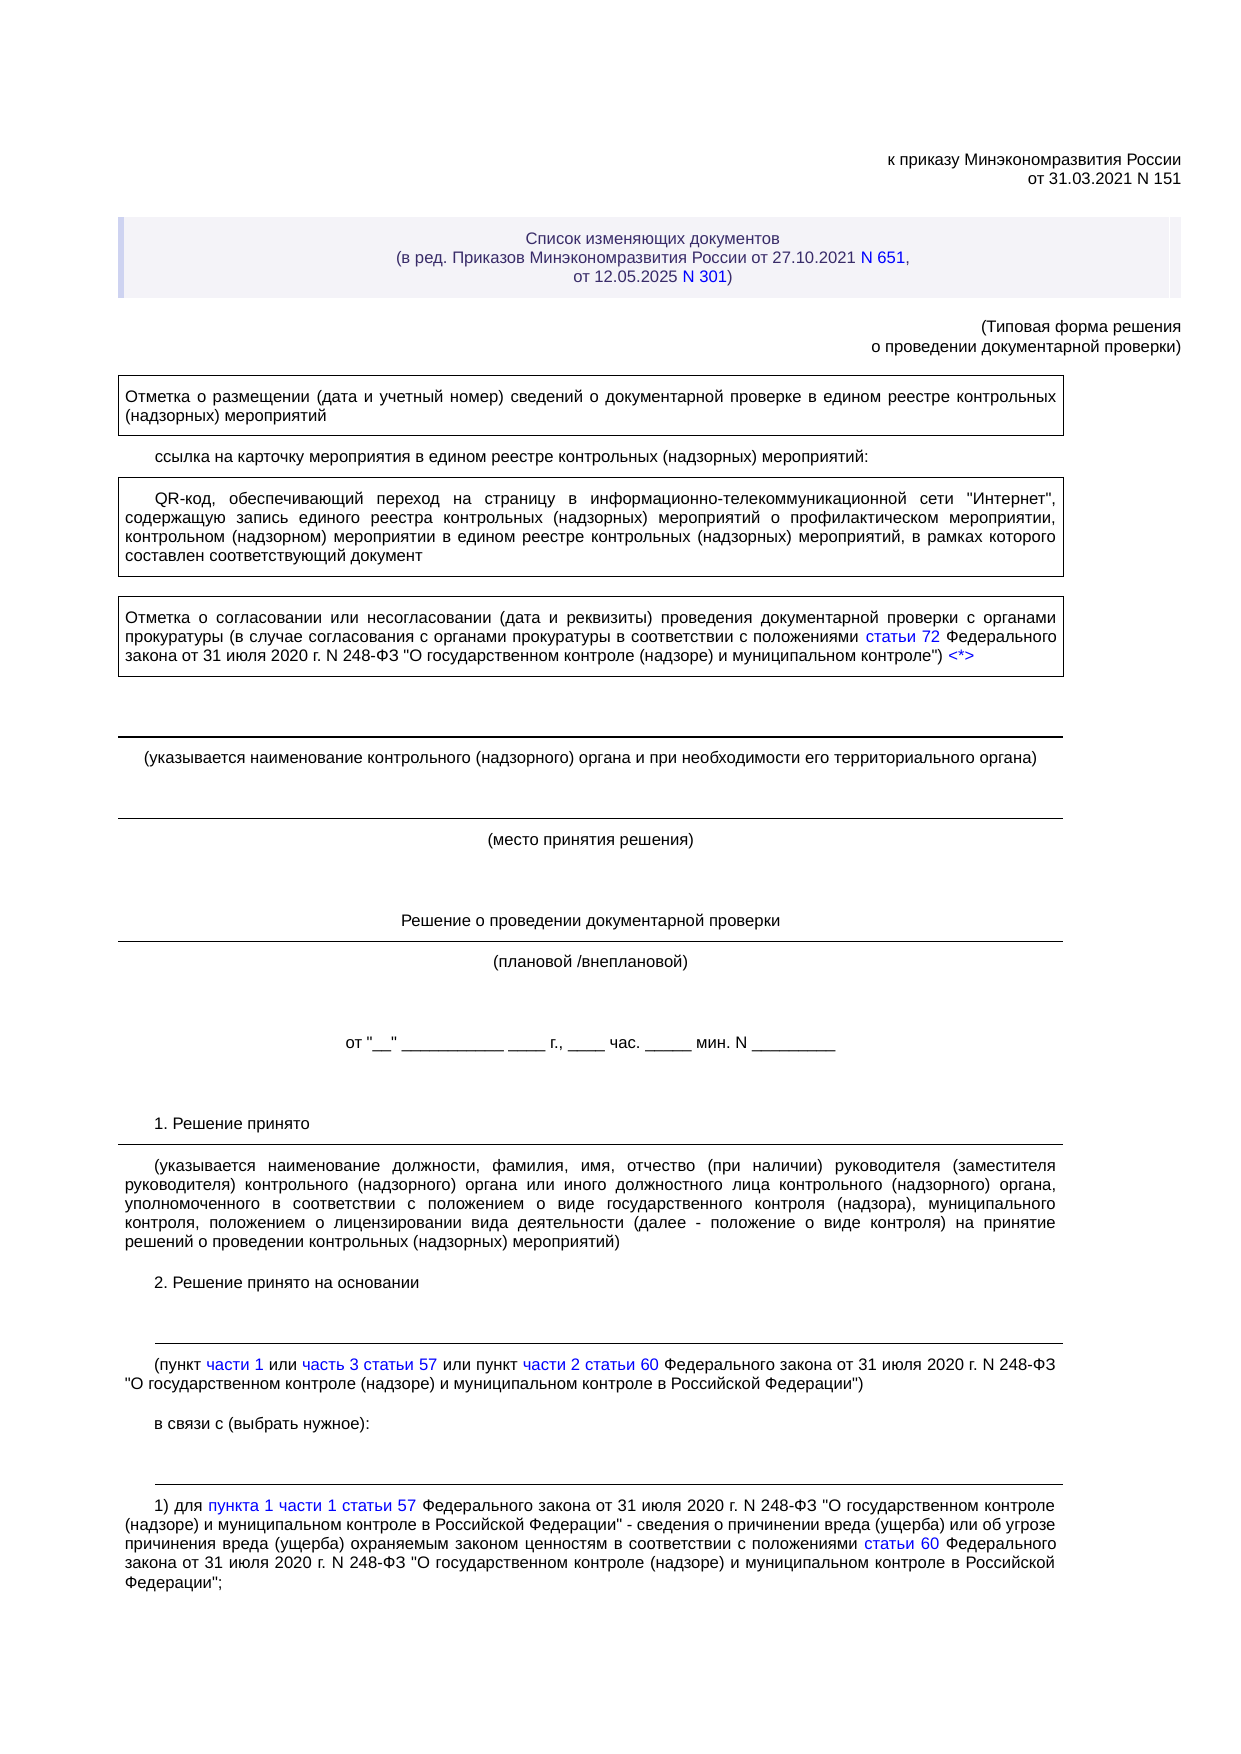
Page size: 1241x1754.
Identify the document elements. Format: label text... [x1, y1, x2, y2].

table_cell [118, 778, 1063, 818]
text (Типовая форма решения [118, 317, 1181, 336]
table_cell Решение о проведении документарной проверки [118, 900, 1063, 941]
table_header [118, 696, 1063, 736]
table_cell [118, 1302, 155, 1343]
table_header Список изменяющих документов (в ред. Приказов Минэкономразвития России от 27.10.2021 N 651, от 12.05.2025 N 301) [136, 217, 1169, 298]
table_cell 1. Решение принято [118, 1103, 1063, 1144]
table_cell ссылка на карточку мероприятия в едином реестре контрольных (надзорных) мероприятий: [119, 436, 1063, 477]
table_cell (плановой /внеплановой) [118, 942, 1063, 982]
table_cell [118, 1063, 1063, 1103]
table_cell 1) для пункта 1 части 1 статьи 57 Федерального закона от 31 июля 2020 г. N 248-ФЗ "О государственном контроле (надзоре) и муниципальном контроле в Российской Федерации" - сведения о причинении вреда (ущерба) или об угрозе причинения вреда (ущерба) охраняемым законом ценностям в соответствии с положениями статьи 60 Федерального закона от 31 июля 2020 г. N 248-ФЗ "О государственном контроле (надзоре) и муниципальном контроле в Российской Федерации"; [118, 1484, 1063, 1602]
table_cell QR-код, обеспечивающий переход на страницу в информационно-телекоммуникационной сети "Интернет", содержащую запись единого реестра контрольных (надзорных) мероприятий о профилактическом мероприятии, контрольном (надзорном) мероприятии в едином реестре контрольных (надзорных) мероприятий, в рамках которого составлен соответствующий документ [119, 478, 1063, 576]
table_cell (пункт части 1 или часть 3 статьи 57 или пункт части 2 статьи 60 Федерального закона от 31 июля 2020 г. N 248-ФЗ "О государственном контроле (надзоре) и муниципальном контроле в Российской Федерации") [118, 1343, 1063, 1403]
table_cell [155, 1444, 1063, 1484]
text к приказу Минэкономразвития России [118, 150, 1181, 169]
table_cell от "__" ___________ ____ г., ____ час. _____ мин. N _________ [118, 1023, 1063, 1063]
table_cell [118, 982, 1063, 1022]
table_cell в связи с (выбрать нужное): [118, 1403, 1063, 1444]
table_cell (указывается наименование должности, фамилия, имя, отчество (при наличии) руководителя (заместителя руководителя) контрольного (надзорного) органа или иного должностного лица контрольного (надзорного) органа, уполномоченного в соответствии с положением о виде государственного контроля (надзора), муниципального контроля, положением о лицензировании вида деятельности (далее - положение о виде контроля) на принятие решений о проведении контрольных (надзорных) мероприятий) [118, 1145, 1063, 1262]
table_header [1170, 217, 1181, 298]
table_header Отметка о размещении (дата и учетный номер) сведений о документарной проверке в едином реестре контрольных (надзорных) мероприятий [119, 376, 1063, 435]
table_cell 2. Решение принято на основании [118, 1262, 1063, 1302]
table_cell (место принятия решения) [118, 819, 1063, 860]
table_cell [118, 860, 1063, 900]
table_cell [155, 1302, 1063, 1343]
table_cell (указывается наименование контрольного (надзорного) органа и при необходимости его территориального органа) [118, 738, 1063, 778]
table_header Отметка о согласовании или несогласовании (дата и реквизиты) проведения документарной проверки с органами прокуратуры (в случае согласования с органами прокуратуры в соответствии с положениями статьи 72 Федерального закона от 31 июля 2020 г. N 248-ФЗ "О государственном контроле (надзоре) и муниципальном контроле") <*> [119, 597, 1063, 676]
text о проведении документарной проверки) [118, 336, 1181, 356]
table_header [118, 217, 124, 298]
text от 31.03.2021 N 151 [118, 169, 1181, 188]
table_header [124, 217, 136, 298]
table_cell [118, 1444, 155, 1484]
